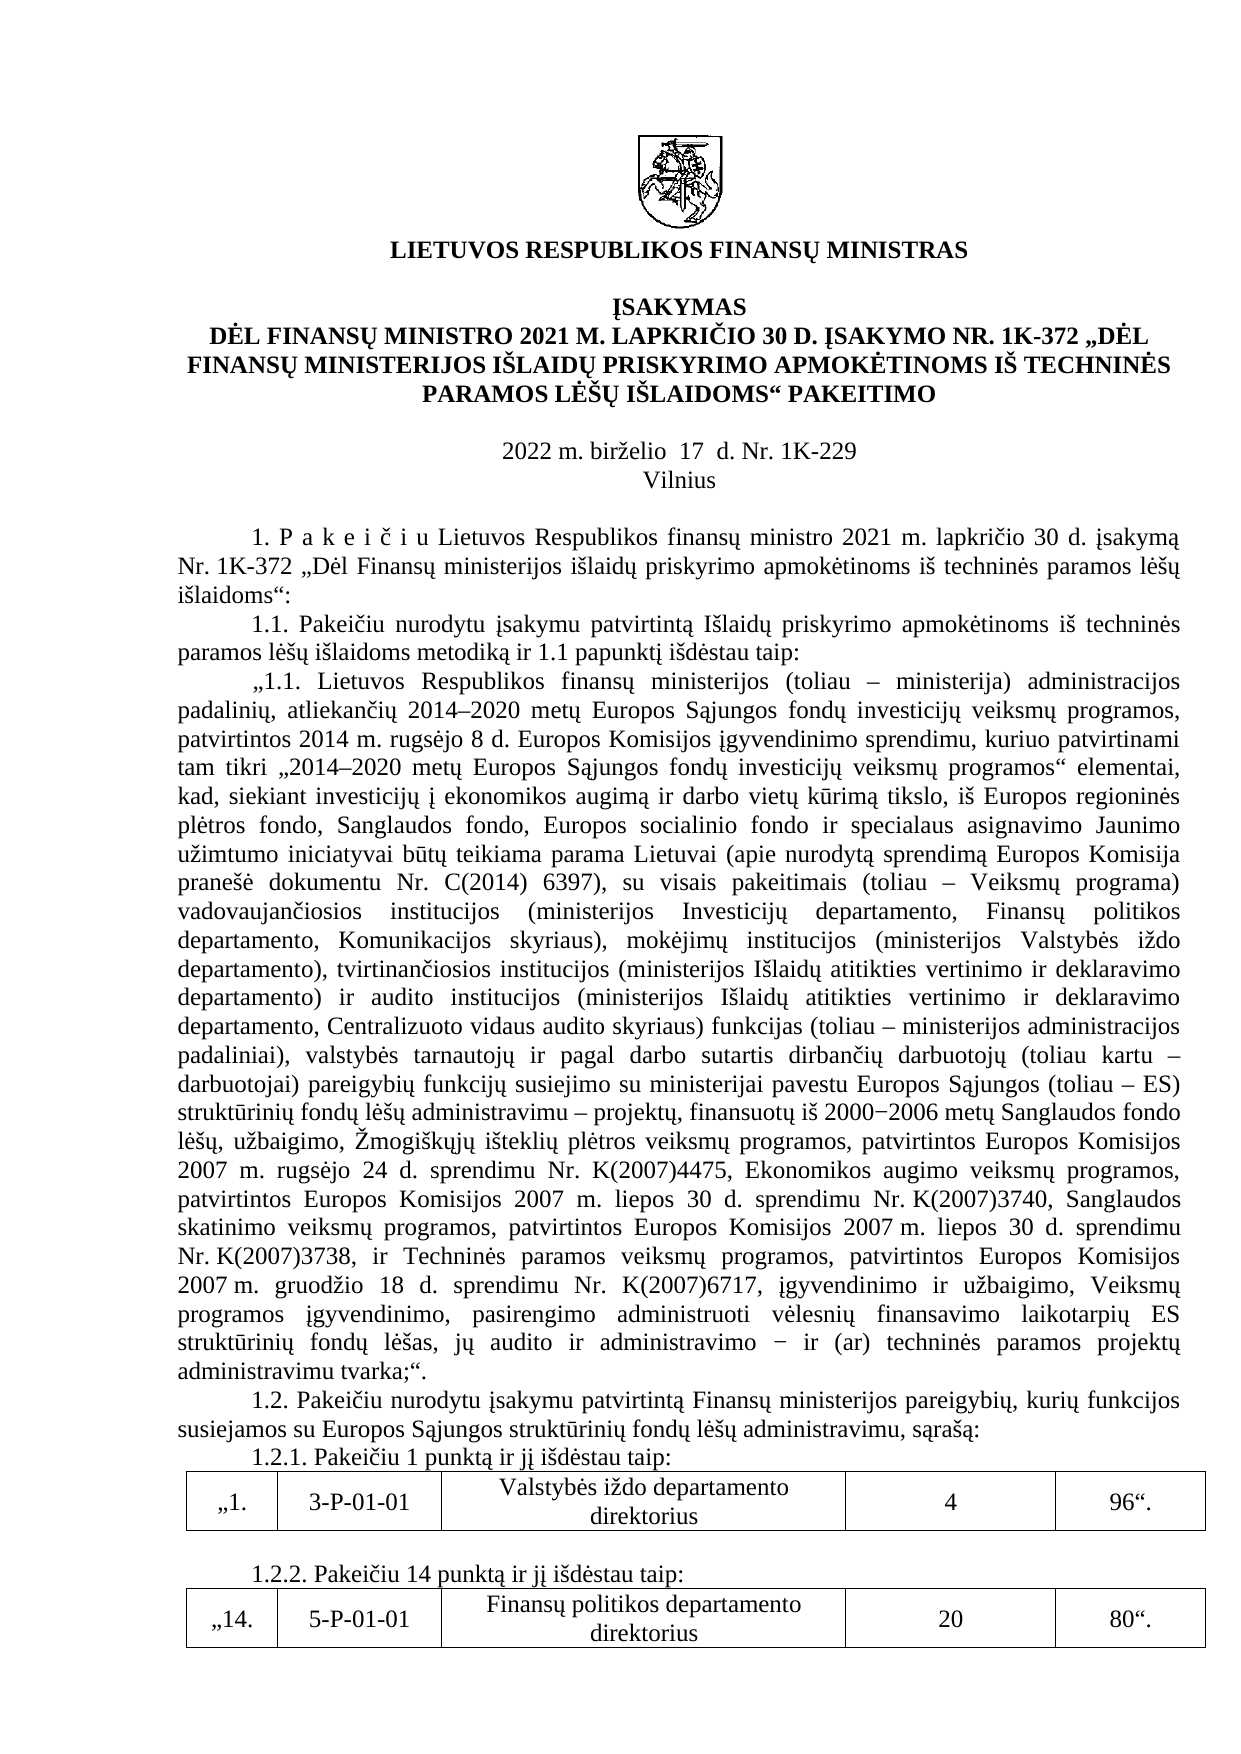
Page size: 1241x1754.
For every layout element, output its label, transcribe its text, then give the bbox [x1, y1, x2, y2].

table_header Valstybės iždo departamento direktorius [442, 1472, 845, 1530]
text 2022 m. birželio 17 d. Nr. 1K-229 [177, 436, 1181, 465]
text 1.2. Pakeičiu nurodytu įsakymu patvirtintą Finansų ministerijos pareigybių, kurių funkcijos susiejamos su Europos Sąjungos struktūrinių fondų lėšų administravimu, sąrašą: [177, 1385, 1181, 1442]
table_header „14. [187, 1589, 277, 1647]
text LIETUVOS RESPUBLIKOS FINANSŲ MINISTRAS [177, 235, 1181, 264]
table_header Finansų politikos departamento direktorius [442, 1589, 845, 1647]
table_header „1. [187, 1472, 277, 1530]
table_header 96“. [1056, 1472, 1205, 1530]
text 1.1. Pakeičiu nurodytu įsakymu patvirtintą Išlaidų priskyrimo apmokėtinoms iš techninės paramos lėšų išlaidoms metodiką ir 1.1 papunktį išdėstau taip: [177, 609, 1181, 666]
text „1.1. Lietuvos Respublikos finansų ministerijos (toliau – ministerija) administracijos padalinių, atliekančių 2014–2020 metų Europos Sąjungos fondų investicijų veiksmų programos, patvirtintos 2014 m. rugsėjo 8 d. Europos Komisijos įgyvendinimo sprendimu, kuriuo patvirtinami tam tikri „2014–2020 metų Europos Sąjungos fondų investicijų veiksmų programos“ elementai, kad, siekiant investicijų į ekonomikos augimą ir darbo vietų kūrimą tikslo, iš Europos regioninės plėtros fondo, Sanglaudos fondo, Europos socialinio fondo ir specialaus asignavimo Jaunimo užimtumo iniciatyvai būtų teikiama parama Lietuvai (apie nurodytą sprendimą Europos Komisija pranešė dokumentu Nr. C(2014) 6397), su visais pakeitimais (toliau – Veiksmų programa) vadovaujančiosios institucijos (ministerijos Investicijų departamento, Finansų politikos departamento, Komunikacijos skyriaus), mokėjimų institucijos (ministerijos Valstybės iždo departamento), tvirtinančiosios institucijos (ministerijos Išlaidų atitikties vertinimo ir deklaravimo departamento) ir audito institucijos (ministerijos Išlaidų atitikties vertinimo ir deklaravimo departamento, Centralizuoto vidaus audito skyriaus) funkcijas (toliau – ministerijos administracijos padaliniai), valstybės tarnautojų ir pagal darbo sutartis dirbančių darbuotojų (toliau kartu – darbuotojai) pareigybių funkcijų susiejimo su ministerijai pavestu Europos Sąjungos (toliau – ES) struktūrinių fondų lėšų administravimu – projektų, finansuotų iš 2000−2006 metų Sanglaudos fondo lėšų, užbaigimo, Žmogiškųjų išteklių plėtros veiksmų programos, patvirtintos Europos Komisijos 2007 m. rugsėjo 24 d. sprendimu Nr. K(2007)4475, Ekonomikos augimo veiksmų programos, patvirtintos Europos Komisijos 2007 m. liepos 30 d. sprendimu Nr. K(2007)3740, Sanglaudos skatinimo veiksmų programos, patvirtintos Europos Komisijos 2007 m. liepos 30 d. sprendimu Nr. K(2007)3738, ir Techninės paramos veiksmų programos, patvirtintos Europos Komisijos 2007 m. gruodžio 18 d. sprendimu Nr. K(2007)6717, įgyvendinimo ir užbaigimo, Veiksmų programos įgyvendinimo, pasirengimo administruoti vėlesnių finansavimo laikotarpių ES struktūrinių fondų lėšas, jų audito ir administravimo − ir (ar) techninės paramos projektų administravimu tvarka;“. [177, 666, 1181, 1385]
text Vilnius [177, 465, 1181, 494]
table_header 80“. [1056, 1589, 1205, 1647]
text 1.2.2. Pakeičiu 14 punktą ir jį išdėstau taip: [177, 1559, 1181, 1588]
text 1. P a k e i č i u Lietuvos Respublikos finansų ministro 2021 m. lapkričio 30 d. įsakymą Nr. 1K-372 „Dėl Finansų ministerijos išlaidų priskyrimo apmokėtinoms iš techninės paramos lėšų išlaidoms“: [177, 522, 1181, 609]
text 1.2.1. Pakeičiu 1 punktą ir jį išdėstau taip: [177, 1442, 1181, 1471]
text ĮSAKYMAS [177, 292, 1181, 321]
text DĖL FINANSŲ MINISTRO 2021 M. LAPKRIČIO 30 D. ĮSAKYMO NR. 1K-372 „DĖL FINANSŲ MINISTERIJOS IŠLAIDŲ PRISKYRIMO APMOKĖTINOMS IŠ TECHNINĖS PARAMOS LĖŠŲ IŠLAIDOMS“ PAKEITIMO [177, 321, 1181, 407]
table_header 5-P-01-01 [278, 1589, 441, 1647]
table_header 4 [846, 1472, 1055, 1530]
table_header 20 [846, 1589, 1055, 1647]
table_header 3-P-01-01 [278, 1472, 441, 1530]
